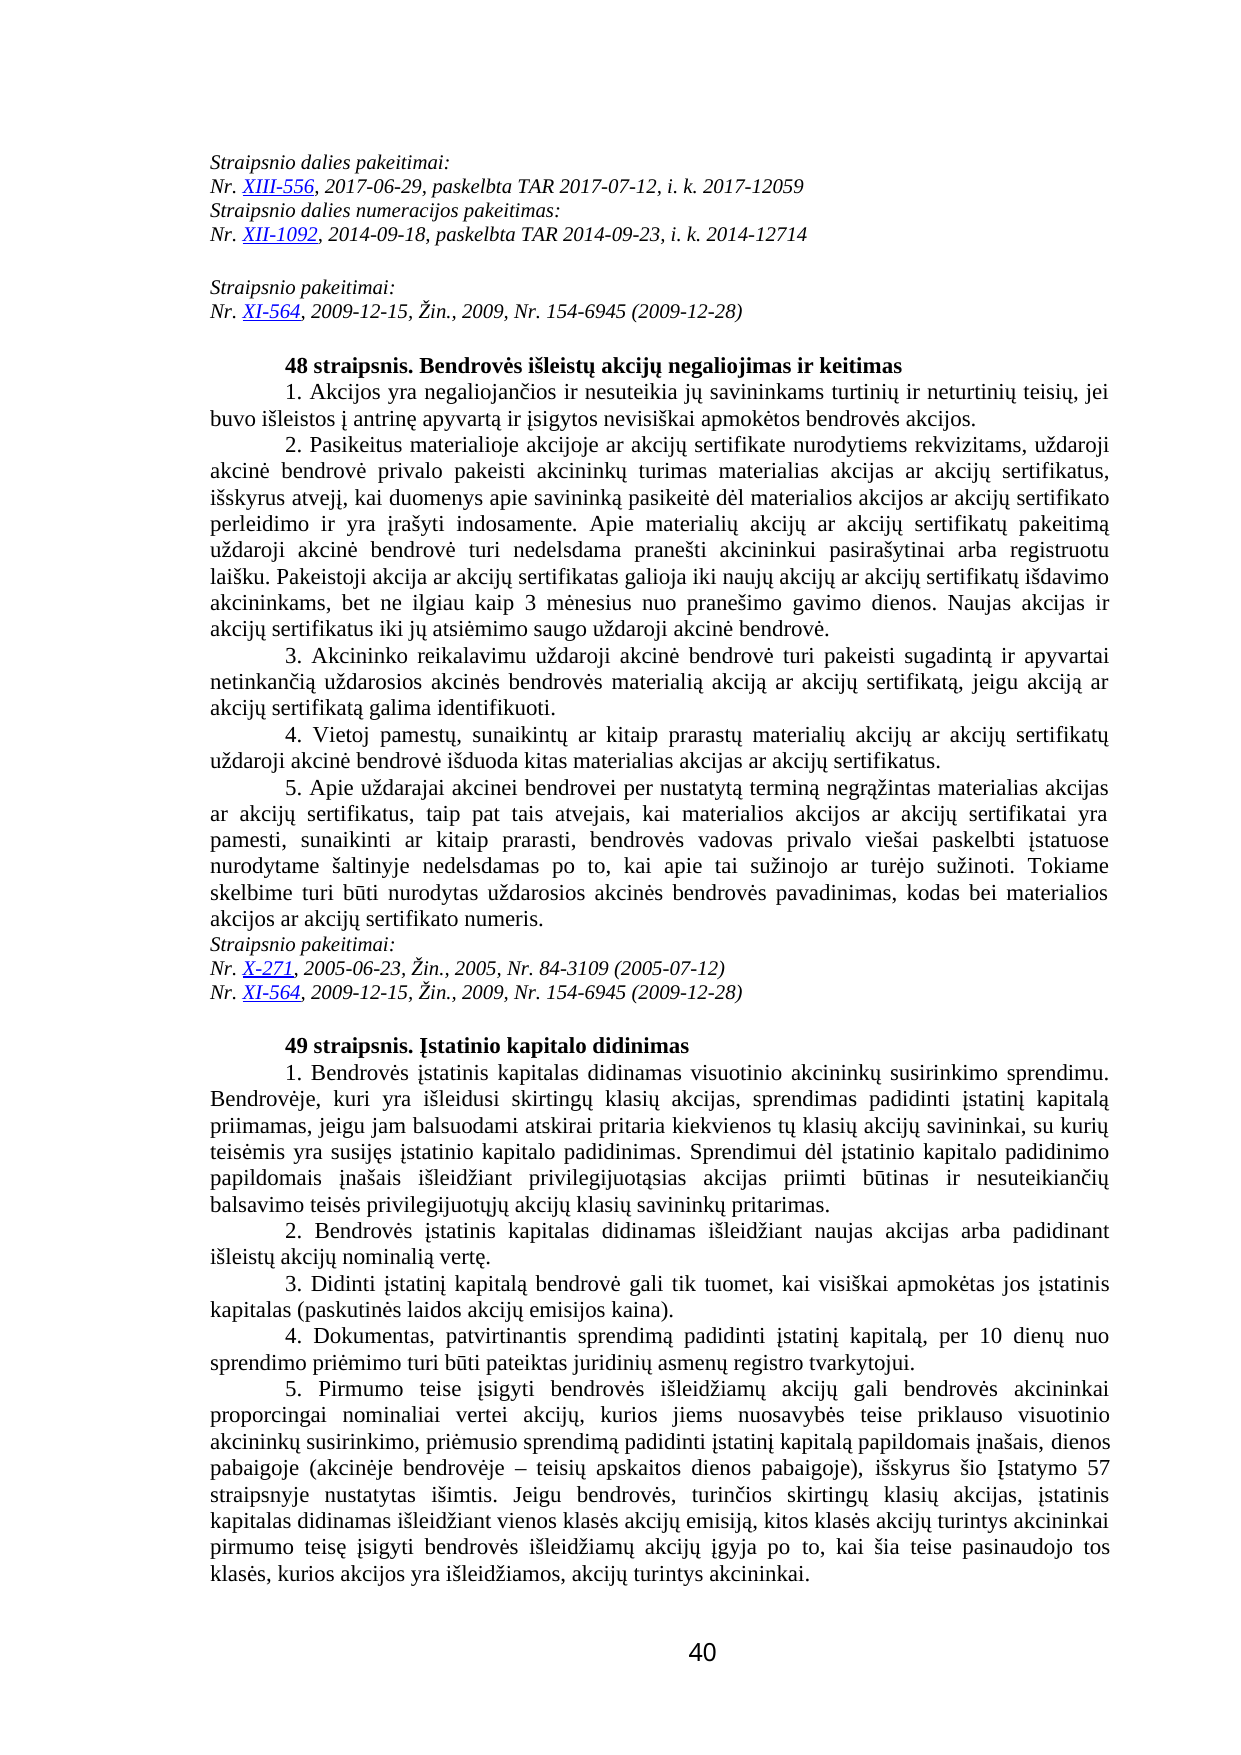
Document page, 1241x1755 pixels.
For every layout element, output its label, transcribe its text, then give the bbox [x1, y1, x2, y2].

text 48 straipsnis. Bendrovės išleistų akcijų negaliojimas ir keitimas [210, 352, 1111, 378]
text Nr. XII-1092, 2014-09-18, paskelbta TAR 2014-09-23, i. k. 2014-12714 [210, 222, 1120, 246]
text 3. Akcininko reikalavimu uždaroji akcinė bendrovė turi pakeisti sugadintą ir apyvartai netinkančią uždarosios akcinės bendrovės materialią akciją ar akcijų sertifikatą, jeigu akciją ar akcijų sertifikatą galima identifikuoti. [210, 642, 1111, 721]
text 3. Didinti įstatinį kapitalą bendrovė gali tik tuomet, kai visiškai apmokėtas jos įstatinis kapitalas (paskutinės laidos akcijų emisijos kaina). [210, 1270, 1111, 1322]
text Straipsnio pakeitimai: [210, 275, 1111, 299]
text 2. Bendrovės įstatinis kapitalas didinamas išleidžiant naujas akcijas arba padidinant išleistų akcijų nominalią vertę. [210, 1217, 1111, 1270]
text Nr. X-271, 2005-06-23, Žin., 2005, Nr. 84-3109 (2005-07-12) [210, 956, 1111, 980]
text 2. Pasikeitus materialioje akcijoje ar akcijų sertifikate nurodytiems rekvizitams, uždaroji akcinė bendrovė privalo pakeisti akcininkų turimas materialias akcijas ar akcijų sertifikatus, išskyrus atvejį, kai duomenys apie savininką pasikeitė dėl materialios akcijos ar akcijų sertifikato perleidimo ir yra įrašyti indosamente. Apie materialių akcijų ar akcijų sertifikatų pakeitimą uždaroji akcinė bendrovė turi nedelsdama pranešti akcininkui pasirašytinai arba registruotu laišku. Pakeistoji akcija ar akcijų sertifikatas galioja iki naujų akcijų ar akcijų sertifikatų išdavimo akcininkams, bet ne ilgiau kaip 3 mėnesius nuo pranešimo gavimo dienos. Naujas akcijas ir akcijų sertifikatus iki jų atsiėmimo saugo uždaroji akcinė bendrovė. [210, 431, 1111, 642]
text 49 straipsnis. Įstatinio kapitalo didinimas [210, 1033, 1111, 1059]
text Straipsnio dalies numeracijos pakeitimas: [210, 198, 1120, 222]
text Nr. XI-564, 2009-12-15, Žin., 2009, Nr. 154-6945 (2009-12-28) [210, 299, 1120, 323]
text 4. Vietoj pamestų, sunaikintų ar kitaip prarastų materialių akcijų ar akcijų sertifikatų uždaroji akcinė bendrovė išduoda kitas materialias akcijas ar akcijų sertifikatus. [210, 721, 1111, 773]
text Straipsnio pakeitimai: [210, 932, 1111, 956]
text Nr. XIII-556, 2017-06-29, paskelbta TAR 2017-07-12, i. k. 2017-12059 [210, 174, 1120, 198]
text 5. Pirmumo teise įsigyti bendrovės išleidžiamų akcijų gali bendrovės akcininkai proporcingai nominaliai vertei akcijų, kurios jiems nuosavybės teise priklauso visuotinio akcininkų susirinkimo, priėmusio sprendimą padidinti įstatinį kapitalą papildomais įnašais, dienos pabaigoje (akcinėje bendrovėje – teisių apskaitos dienos pabaigoje), išskyrus šio Įstatymo 57 straipsnyje nustatytas išimtis. Jeigu bendrovės, turinčios skirtingų klasių akcijas, įstatinis kapitalas didinamas išleidžiant vienos klasės akcijų emisiją, kitos klasės akcijų turintys akcininkai pirmumo teisę įsigyti bendrovės išleidžiamų akcijų įgyja po to, kai šia teise pasinaudojo tos klasės, kurios akcijos yra išleidžiamos, akcijų turintys akcininkai. [210, 1375, 1111, 1586]
text 1. Akcijos yra negaliojančios ir nesuteikia jų savininkams turtinių ir neturtinių teisių, jei buvo išleistos į antrinę apyvartą ir įsigytos nevisiškai apmokėtos bendrovės akcijos. [210, 378, 1111, 431]
text 5. Apie uždarajai akcinei bendrovei per nustatytą terminą negrąžintas materialias akcijas ar akcijų sertifikatus, taip pat tais atvejais, kai materialios akcijos ar akcijų sertifikatai yra pamesti, sunaikinti ar kitaip prarasti, bendrovės vadovas privalo viešai paskelbti įstatuose nurodytame šaltinyje nedelsdamas po to, kai apie tai sužinojo ar turėjo sužinoti. Tokiame skelbime turi būti nurodytas uždarosios akcinės bendrovės pavadinimas, kodas bei materialios akcijos ar akcijų sertifikato numeris. [210, 773, 1110, 932]
text Straipsnio dalies pakeitimai: [210, 150, 1120, 174]
text Nr. XI-564, 2009-12-15, Žin., 2009, Nr. 154-6945 (2009-12-28) [210, 980, 1120, 1004]
text 4. Dokumentas, patvirtinantis sprendimą padidinti įstatinį kapitalą, per 10 dienų nuo sprendimo priėmimo turi būti pateiktas juridinių asmenų registro tvarkytojui. [210, 1322, 1111, 1375]
text 1. Bendrovės įstatinis kapitalas didinamas visuotinio akcininkų susirinkimo sprendimu. Bendrovėje, kuri yra išleidusi skirtingų klasių akcijas, sprendimas padidinti įstatinį kapitalą priimamas, jeigu jam balsuodami atskirai pritaria kiekvienos tų klasių akcijų savininkai, su kurių teisėmis yra susijęs įstatinio kapitalo padidinimas. Sprendimui dėl įstatinio kapitalo padidinimo papildomais įnašais išleidžiant privilegijuotąsias akcijas priimti būtinas ir nesuteikiančių balsavimo teisės privilegijuotųjų akcijų klasių savininkų pritarimas. [210, 1059, 1111, 1217]
